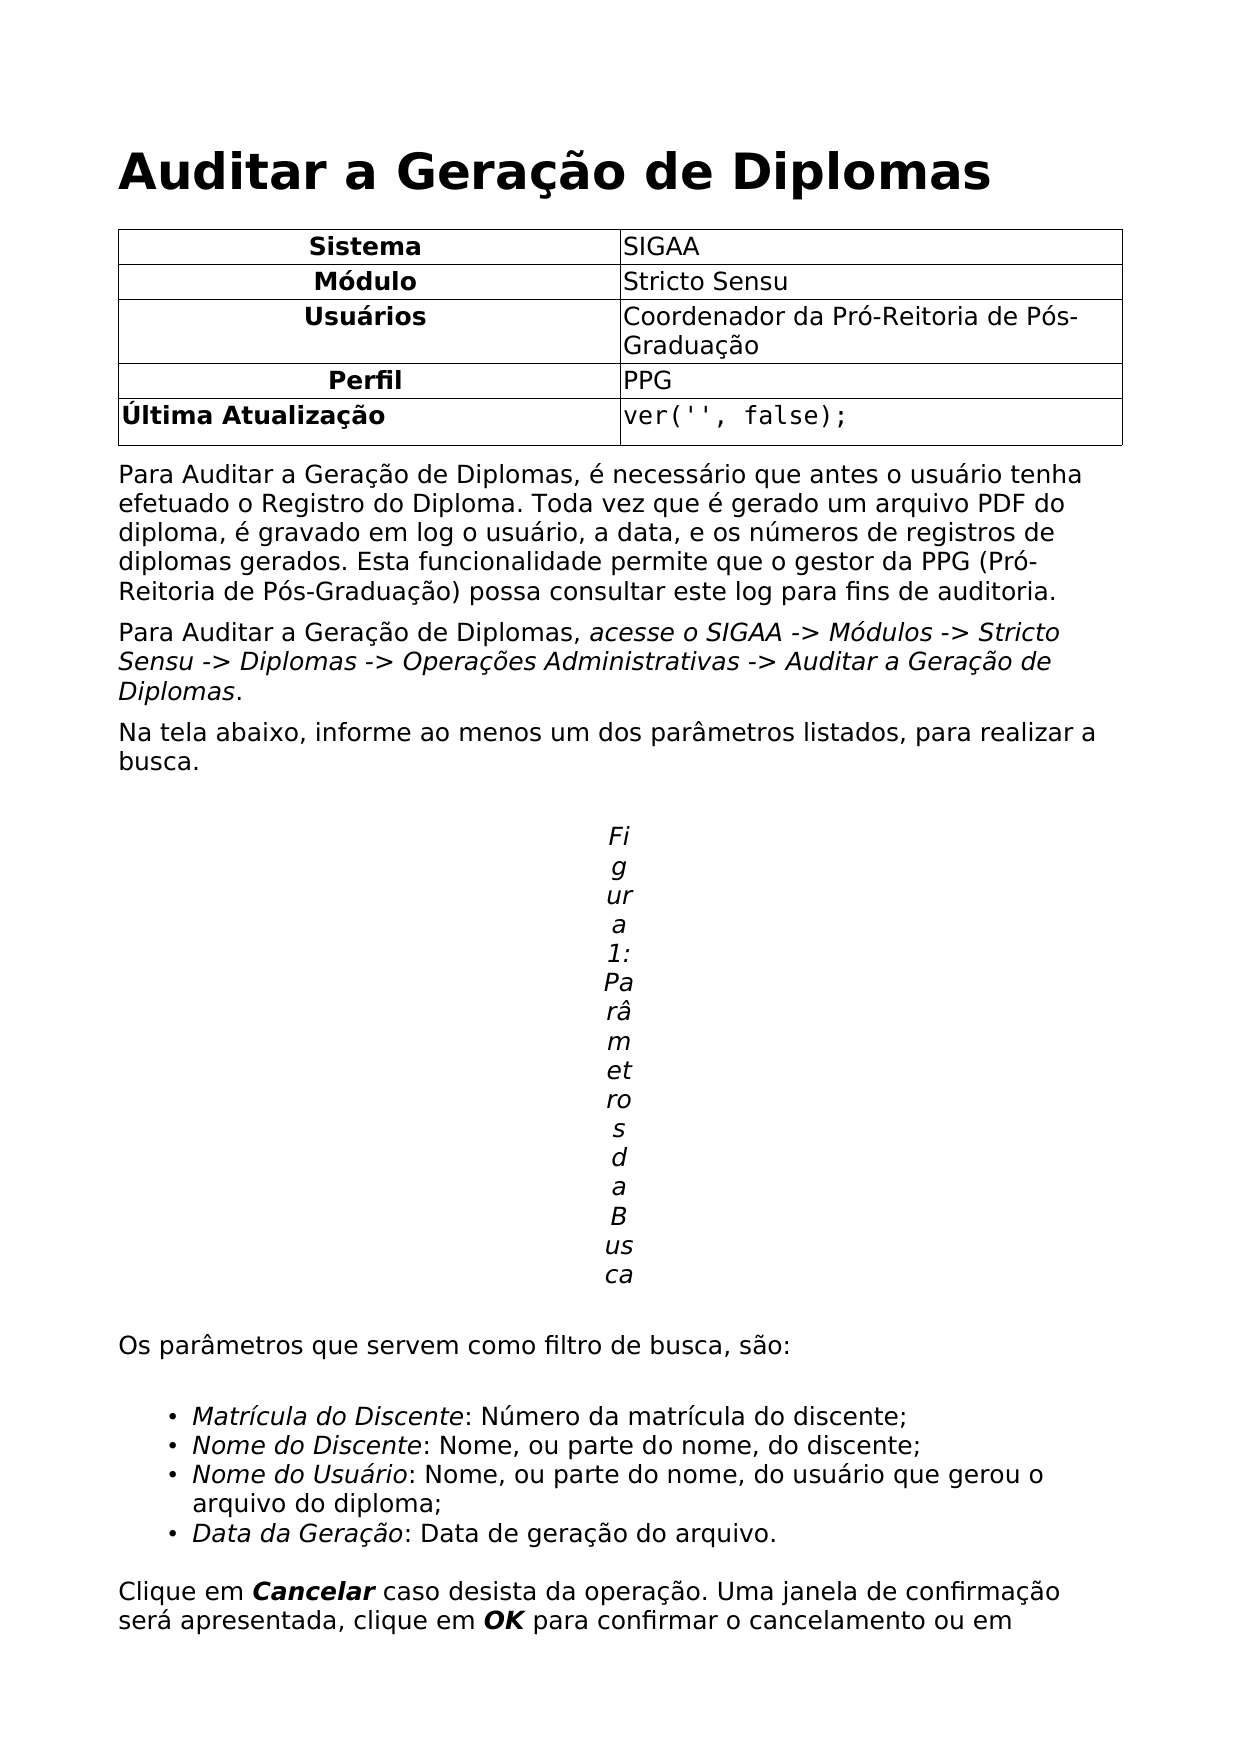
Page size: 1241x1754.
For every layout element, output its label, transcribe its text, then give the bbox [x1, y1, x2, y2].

list Data da Geração: Data de geração do arquivo. [177, 1519, 1122, 1548]
table_cell Usuários [119, 300, 620, 363]
table_cell Módulo [119, 265, 620, 299]
text Os parâmetros que servem como filtro de busca, são: [118, 1331, 1122, 1360]
text Para Auditar a Geração de Diplomas, acesse o SIGAA -> Módulos -> Stricto Sensu -> Diplomas -> Operações Administrativas -> Auditar a Geração de Diplomas. [118, 618, 1122, 706]
table_cell Stricto Sensu [621, 265, 1122, 299]
list Nome do Usuário: Nome, ou parte do nome, do usuário que gerou o arquivo do diploma; [177, 1460, 1122, 1519]
text Para Auditar a Geração de Diplomas, é necessário que antes o usuário tenha efetuado o Registro do Diploma. Toda vez que é gerado um arquivo PDF do diploma, é gravado em log o usuário, a data, e os números de registros de diplomas gerados. Esta funcionalidade permite que o gestor da PPG (Pró-Reitoria de Pós-Graduação) possa consultar este log para fins de auditoria. [118, 460, 1122, 606]
list Nome do Discente: Nome, ou parte do nome, do discente; [177, 1431, 1122, 1460]
table_cell ver('', false); [621, 399, 1122, 445]
text Na tela abaixo, informe ao menos um dos parâmetros listados, para realizar a busca. [118, 718, 1122, 777]
table_cell Perfil [119, 364, 620, 398]
table_cell Coordenador da Pró-Reitoria de Pós-Graduação [621, 300, 1122, 363]
text Clique em Cancelar caso desista da operação. Uma janela de confirmação será apresentada, clique em OK para confirmar o cancelamento ou em [118, 1577, 1122, 1636]
subtitle Auditar a Geração de Diplomas [118, 143, 1122, 201]
list Matrícula do Discente: Número da matrícula do discente; [177, 1402, 1122, 1431]
text Figura 1: Parâmetros da Busca [603, 802, 637, 1289]
table_cell PPG [621, 364, 1122, 398]
table_cell Última Atualização [119, 399, 620, 445]
table_header Sistema [119, 230, 620, 264]
table_header SIGAA [621, 230, 1122, 264]
